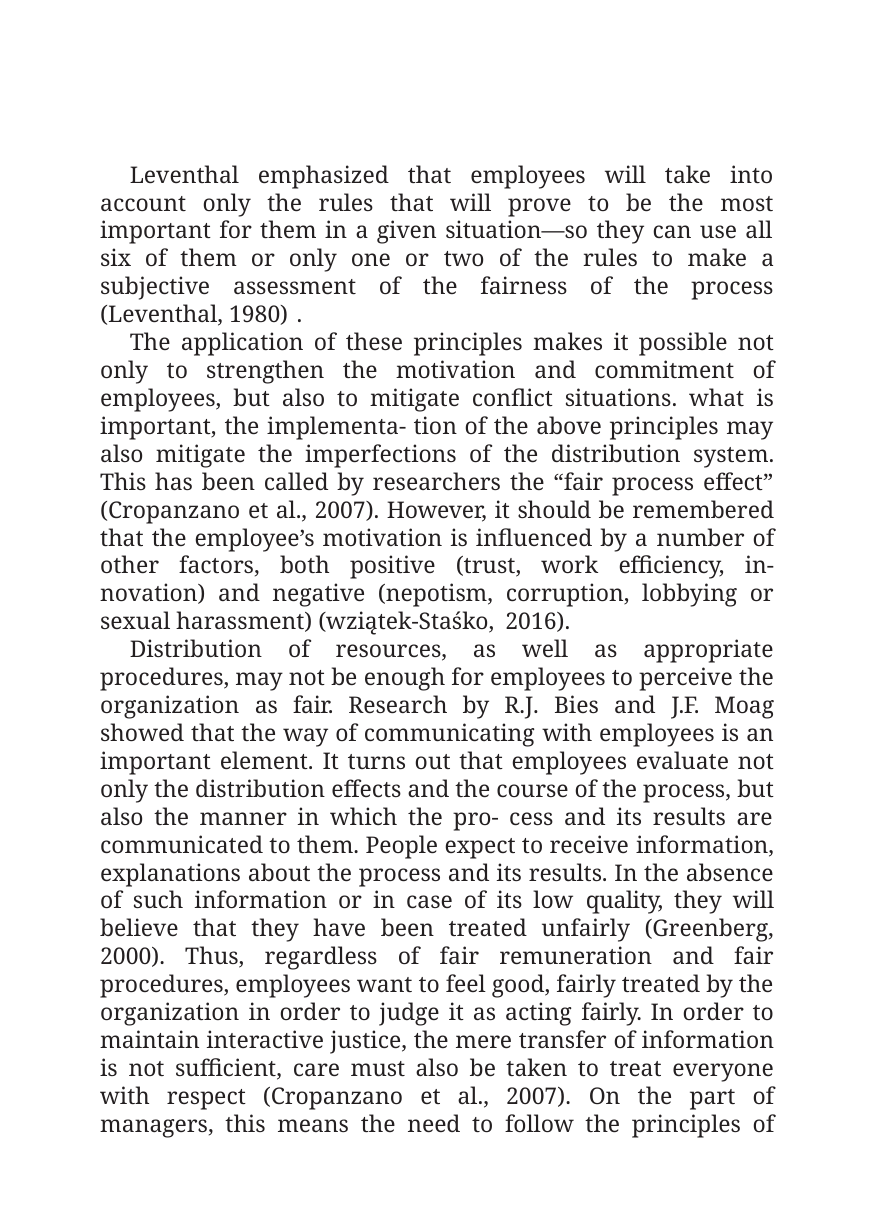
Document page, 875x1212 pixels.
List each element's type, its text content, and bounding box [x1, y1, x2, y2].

text Distribution of resources, as well as appropriate procedures, may not be enough for employees to perceive the organization as fair. Research by R.J. Bies and J.F. Moag showed that the way of communicating with employees is an important element. It turns out that employees evaluate not only the distribution effects and the course of the process, but also the manner in which the pro- cess and its results are communicated to them. People expect to receive information, explanations about the process and its results. In the absence of such information or in case of its low quality, they will believe that they have been treated unfairly (Greenberg, 2000). Thus, regardless of fair remuneration and fair procedures, employees want to feel good, fairly treated by the organization in order to judge it as acting fairly. In order to maintain interactive justice, the mere transfer of information is not sufficient, care must also be taken to treat everyone with respect (Cropanzano et al., 2007). On the part of managers, this means the need to follow the principles of [100, 635, 774, 1138]
text Leventhal emphasized that employees will take into account only the rules that will prove to be the most important for them in a given situation—so they can use all six of them or only one or two of the rules to make a subjective assessment of the fairness of the process (Leventhal, 1980) . [100, 161, 774, 328]
text The application of these principles makes it possible not only to strengthen the motivation and commitment of employees, but also to mitigate conflict situations. what is important, the implementa- tion of the above principles may also mitigate the imperfections of the distribution system. This has been called by researchers the “fair process effect” (Cropanzano et al., 2007). However, it should be remembered that the employee’s motivation is influenced by a number of other factors, both positive (trust, work efficiency, in- novation) and negative (nepotism, corruption, lobbying or sexual harassment) (wziątek-Staśko, 2016). [100, 328, 774, 635]
